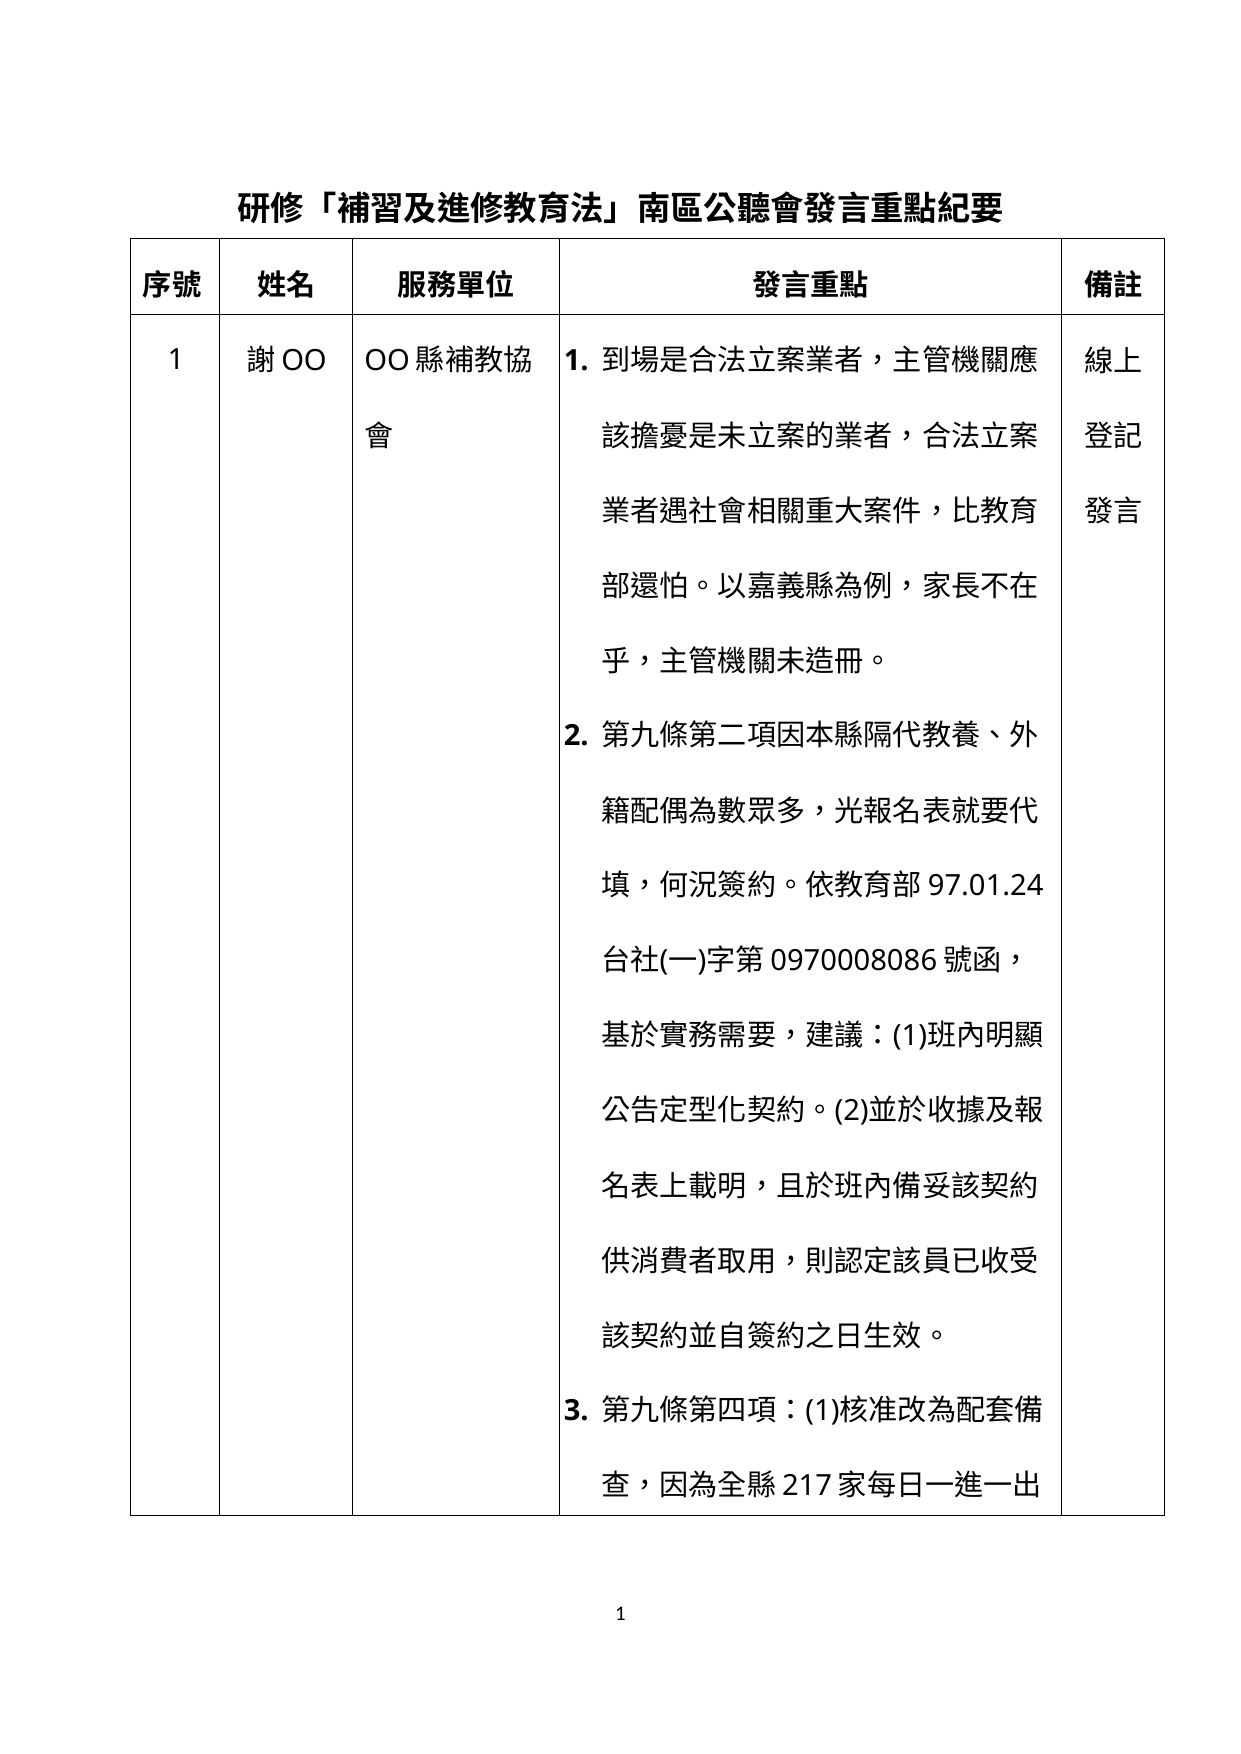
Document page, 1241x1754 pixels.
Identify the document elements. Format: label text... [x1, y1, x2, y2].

table_cell 到場是合法立案業者，主管機關應該擔憂是未立案的業者，合法立案業者遇社會相關重大案件，比教育部還怕。以嘉義縣為例，家長不在乎，主管機關未造冊。 第九條第二項因本縣隔代教養、外籍配偶為數眾多，光報名表就要代填，何況簽約。依教育部97.01.24台社(一)字第0970008086號函，基於實務需要，建議：(1)班內明顯公告定型化契約。(2)並於收據及報名表上載明，且於班內備妥該契約供消費者取用，則認定該員已收受該契約並自簽約之日生效。 第九條第四項：(1)核准改為配套備查，因為全縣217家每日一進一出 [560, 315, 1061, 1514]
table_cell 謝OO [220, 315, 352, 1514]
table_cell 1 [131, 315, 219, 1514]
table_header 備註 [1062, 239, 1164, 313]
text 研修「補習及進修教育法」南區公聽會發言重點紀要 [187, 162, 1053, 237]
table_header 發言重點 [560, 239, 1061, 313]
table_header 姓名 [220, 239, 352, 313]
table_header 序號 [131, 239, 219, 313]
table_header 服務單位 [353, 239, 559, 313]
table_cell OO縣補教協會 [353, 315, 559, 1514]
table_cell 線上登記發言 [1062, 315, 1164, 1514]
